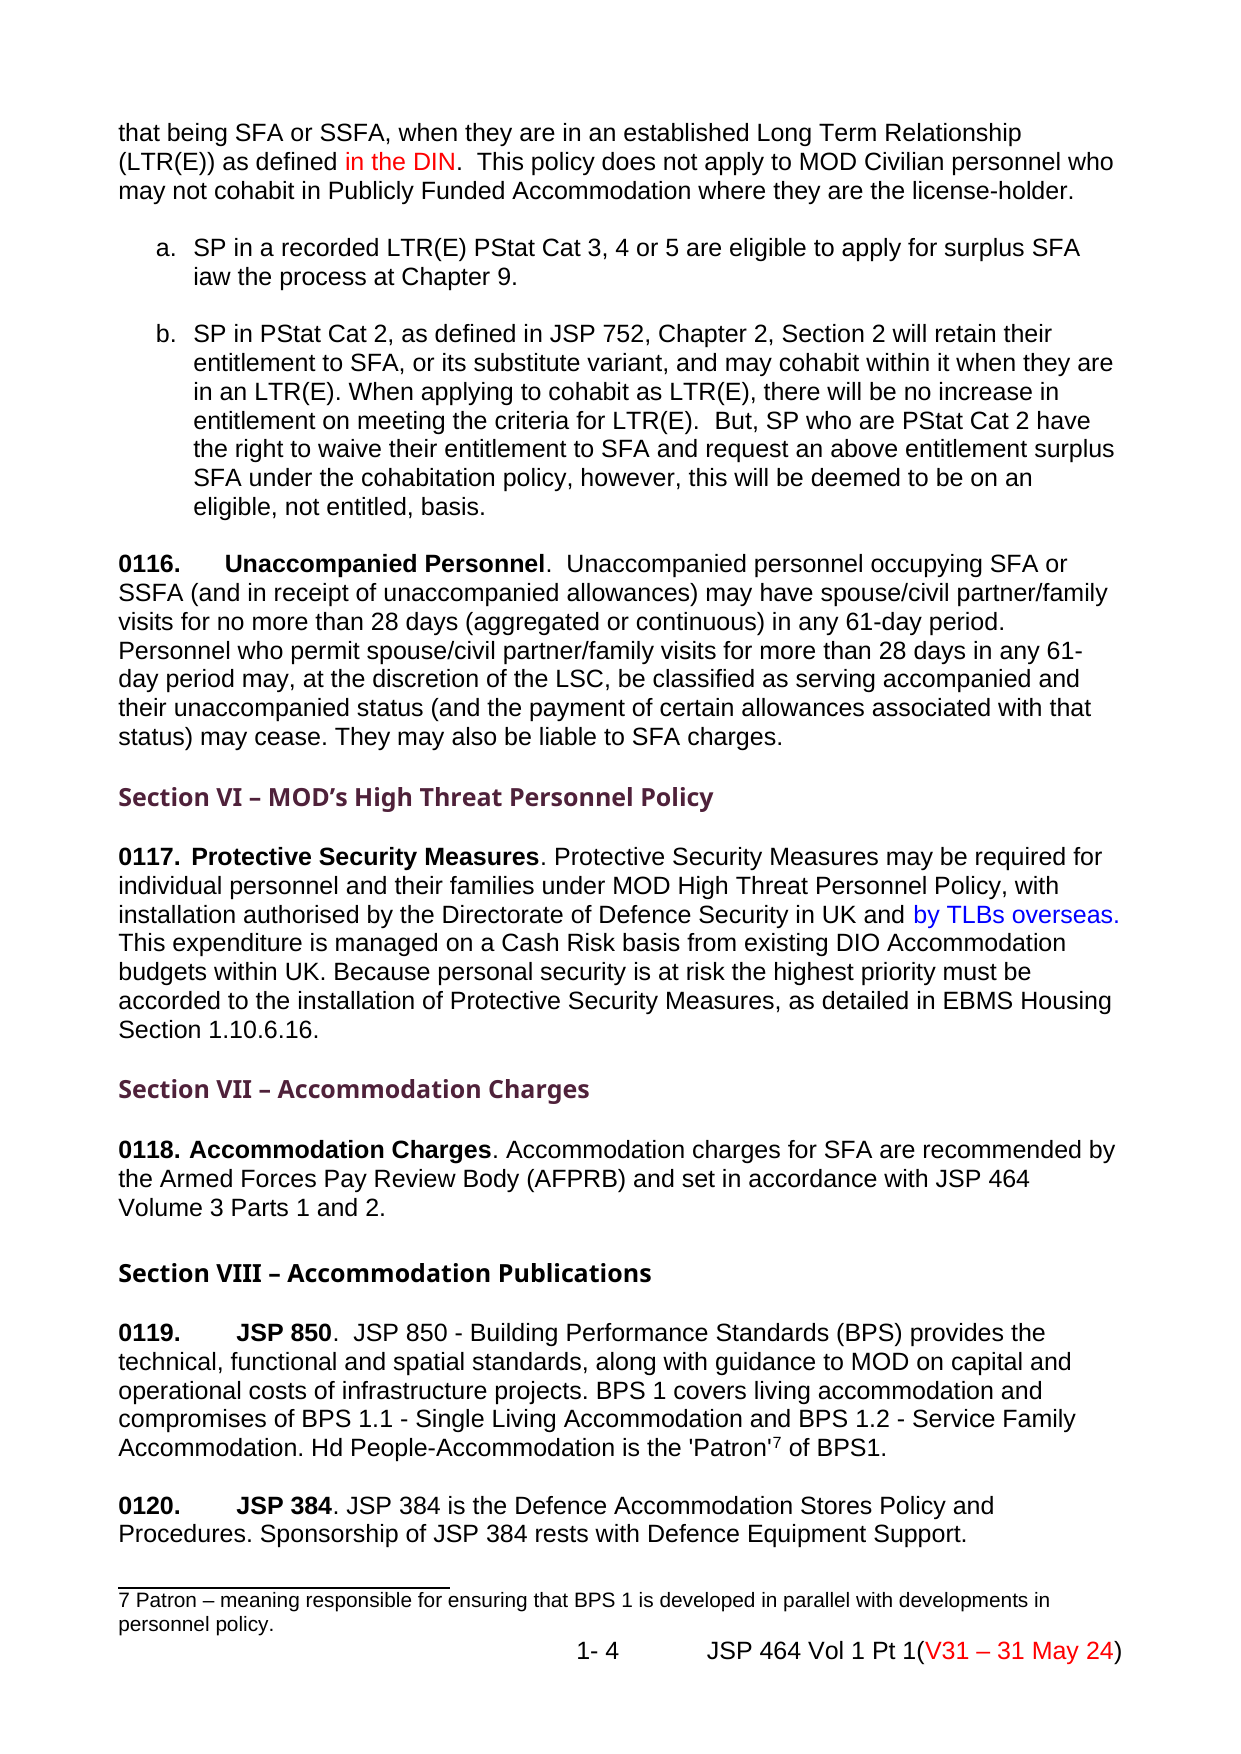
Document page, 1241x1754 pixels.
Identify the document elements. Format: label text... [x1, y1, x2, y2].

text that being SFA or SSFA, when they are in an established Long Term Relationship (LTR(E)) as defined in the DIN. This policy does not apply to MOD Civilian personnel who may not cohabit in Publicly Funded Accommodation where they are the license-holder. [118, 118, 1122, 204]
list Protective Security Measures. Protective Security Measures may be required for individual personnel and their families under MOD High Threat Personnel Policy, with installation authorised by the Directorate of Defence Security in UK and by TLBs overseas. This expenditure is managed on a Cash Risk basis from existing DIO Accommodation budgets within UK. Because personal security is at risk the highest priority must be accorded to the installation of Protective Security Measures, as detailed in EBMS Housing Section 1.10.6.16. [118, 842, 1122, 1043]
list SP in a recorded LTR(E) PStat Cat 3, 4 or 5 are eligible to apply for surplus SFA iaw the process at Chapter 9. [156, 233, 1122, 291]
text 0116. Unaccompanied Personnel. Unaccompanied personnel occupying SFA or SSFA (and in receipt of unaccompanied allowances) may have spouse/civil partner/family visits for no more than 28 days (aggregated or continuous) in any 61-day period. Personnel who permit spouse/civil partner/family visits for more than 28 days in any 61-day period may, at the discretion of the LSC, be classified as serving accompanied and their unaccompanied status (and the payment of certain allowances associated with that status) may cease. They may also be liable to SFA charges. [118, 549, 1122, 751]
list SP in PStat Cat 2, as defined in JSP 752, Chapter 2, Section 2 will retain their entitlement to SFA, or its substitute variant, and may cohabit within it when they are in an LTR(E). When applying to cohabit as LTR(E), there will be no increase in entitlement on meeting the criteria for LTR(E). But, SP who are PStat Cat 2 have the right to waive their entitlement to SFA and request an above entitlement surplus SFA under the cohabitation policy, however, this will be deemed to be on an eligible, not entitled, basis. [156, 319, 1122, 521]
text Section VIII – Accommodation Publications [118, 1255, 1122, 1289]
text Section VII – Accommodation Charges [118, 1072, 1122, 1106]
list Accommodation Charges. Accommodation charges for SFA are recommended by the Armed Forces Pay Review Body (AFPRB) and set in accordance with JSP 464 Volume 3 Parts 1 and 2. [118, 1135, 1122, 1221]
list JSP 384. JSP 384 is the Defence Accommodation Stores Policy and Procedures. Sponsorship of JSP 384 rests with Defence Equipment Support. [118, 1491, 1122, 1548]
text Section VI – MOD’s High Threat Personnel Policy [118, 779, 1122, 813]
list JSP 850. JSP 850 - Building Performance Standards (BPS) provides the technical, functional and spatial standards, along with guidance to MOD on capital and operational costs of infrastructure projects. BPS 1 covers living accommodation and compromises of BPS 1.1 - Single Living Accommodation and BPS 1.2 - Service Family Accommodation. Hd People-Accommodation is the 'Patron' of BPS1. [118, 1318, 1122, 1462]
list Patron – meaning responsible for ensuring that BPS 1 is developed in parallel with developments in personnel policy. [118, 1588, 1122, 1636]
